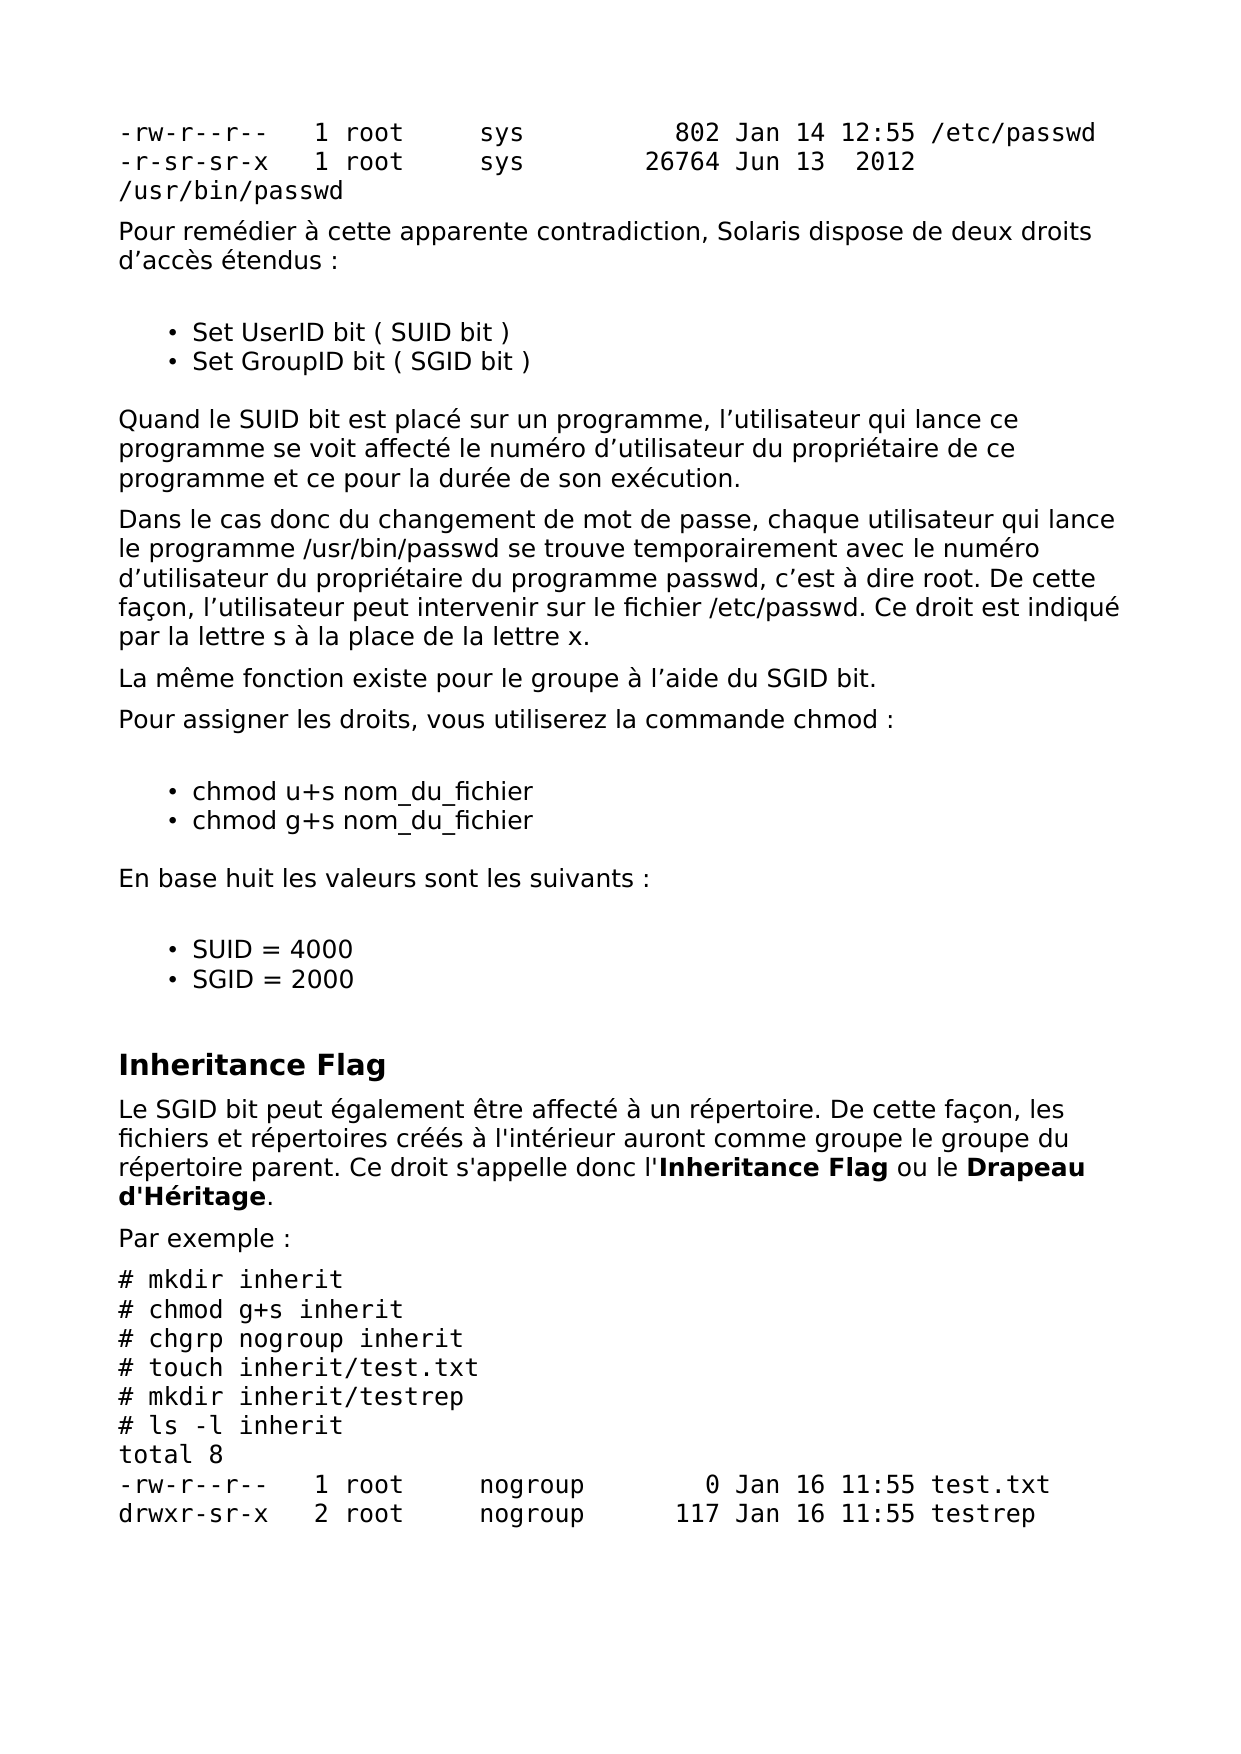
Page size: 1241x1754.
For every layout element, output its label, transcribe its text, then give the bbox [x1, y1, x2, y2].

text Le SGID bit peut également être affecté à un répertoire. De cette façon, les fichiers et répertoires créés à l'intérieur auront comme groupe le groupe du répertoire parent. Ce droit s'appelle donc l'Inheritance Flag ou le Drapeau d'Héritage. [118, 1095, 1122, 1212]
list Set GroupID bit ( SGID bit ) [177, 347, 1122, 376]
text Quand le SUID bit est placé sur un programme, l’utilisateur qui lance ce programme se voit affecté le numéro d’utilisateur du propriétaire de ce programme et ce pour la durée de son exécution. [118, 406, 1122, 493]
text Pour assigner les droits, vous utiliserez la commande chmod : [118, 706, 1122, 735]
list SUID = 4000 [177, 936, 1122, 965]
text -rw-r--r-- 1 root sys 802 Jan 14 12:55 /etc/passwd -r-sr-sr-x 1 root sys 26764 Jun 13 2012 /usr/bin/passwd [118, 118, 1122, 206]
text Par exemple : [118, 1224, 1122, 1253]
list chmod g+s nom_du_fichier [177, 806, 1122, 835]
list chmod u+s nom_du_fichier [177, 777, 1122, 806]
text # mkdir inherit # chmod g+s inherit # chgrp nogroup inherit # touch inherit/test.txt # mkdir inherit/testrep # ls -l inherit total 8 -rw-r--r-- 1 root nogroup 0 Jan 16 11:55 test.txt drwxr-sr-x 2 root nogroup 117 Jan 16 11:55 testrep [118, 1266, 1122, 1528]
text Pour remédier à cette apparente contradiction, Solaris dispose de deux droits d’accès étendus : [118, 217, 1122, 276]
text En base huit les valeurs sont les suivants : [118, 864, 1122, 894]
text La même fonction existe pour le groupe à l’aide du SGID bit. [118, 664, 1122, 693]
list SGID = 2000 [177, 965, 1122, 994]
list Set UserID bit ( SUID bit ) [177, 318, 1122, 347]
text Dans le cas donc du changement de mot de passe, chaque utilisateur qui lance le programme /usr/bin/passwd se trouve temporairement avec le numéro d’utilisateur du propriétaire du programme passwd, c’est à dire root. De cette façon, l’utilisateur peut intervenir sur le fichier /etc/passwd. Ce droit est indiqué par la lettre s à la place de la lettre x. [118, 506, 1122, 651]
subtitle Inheritance Flag [118, 1048, 1122, 1082]
